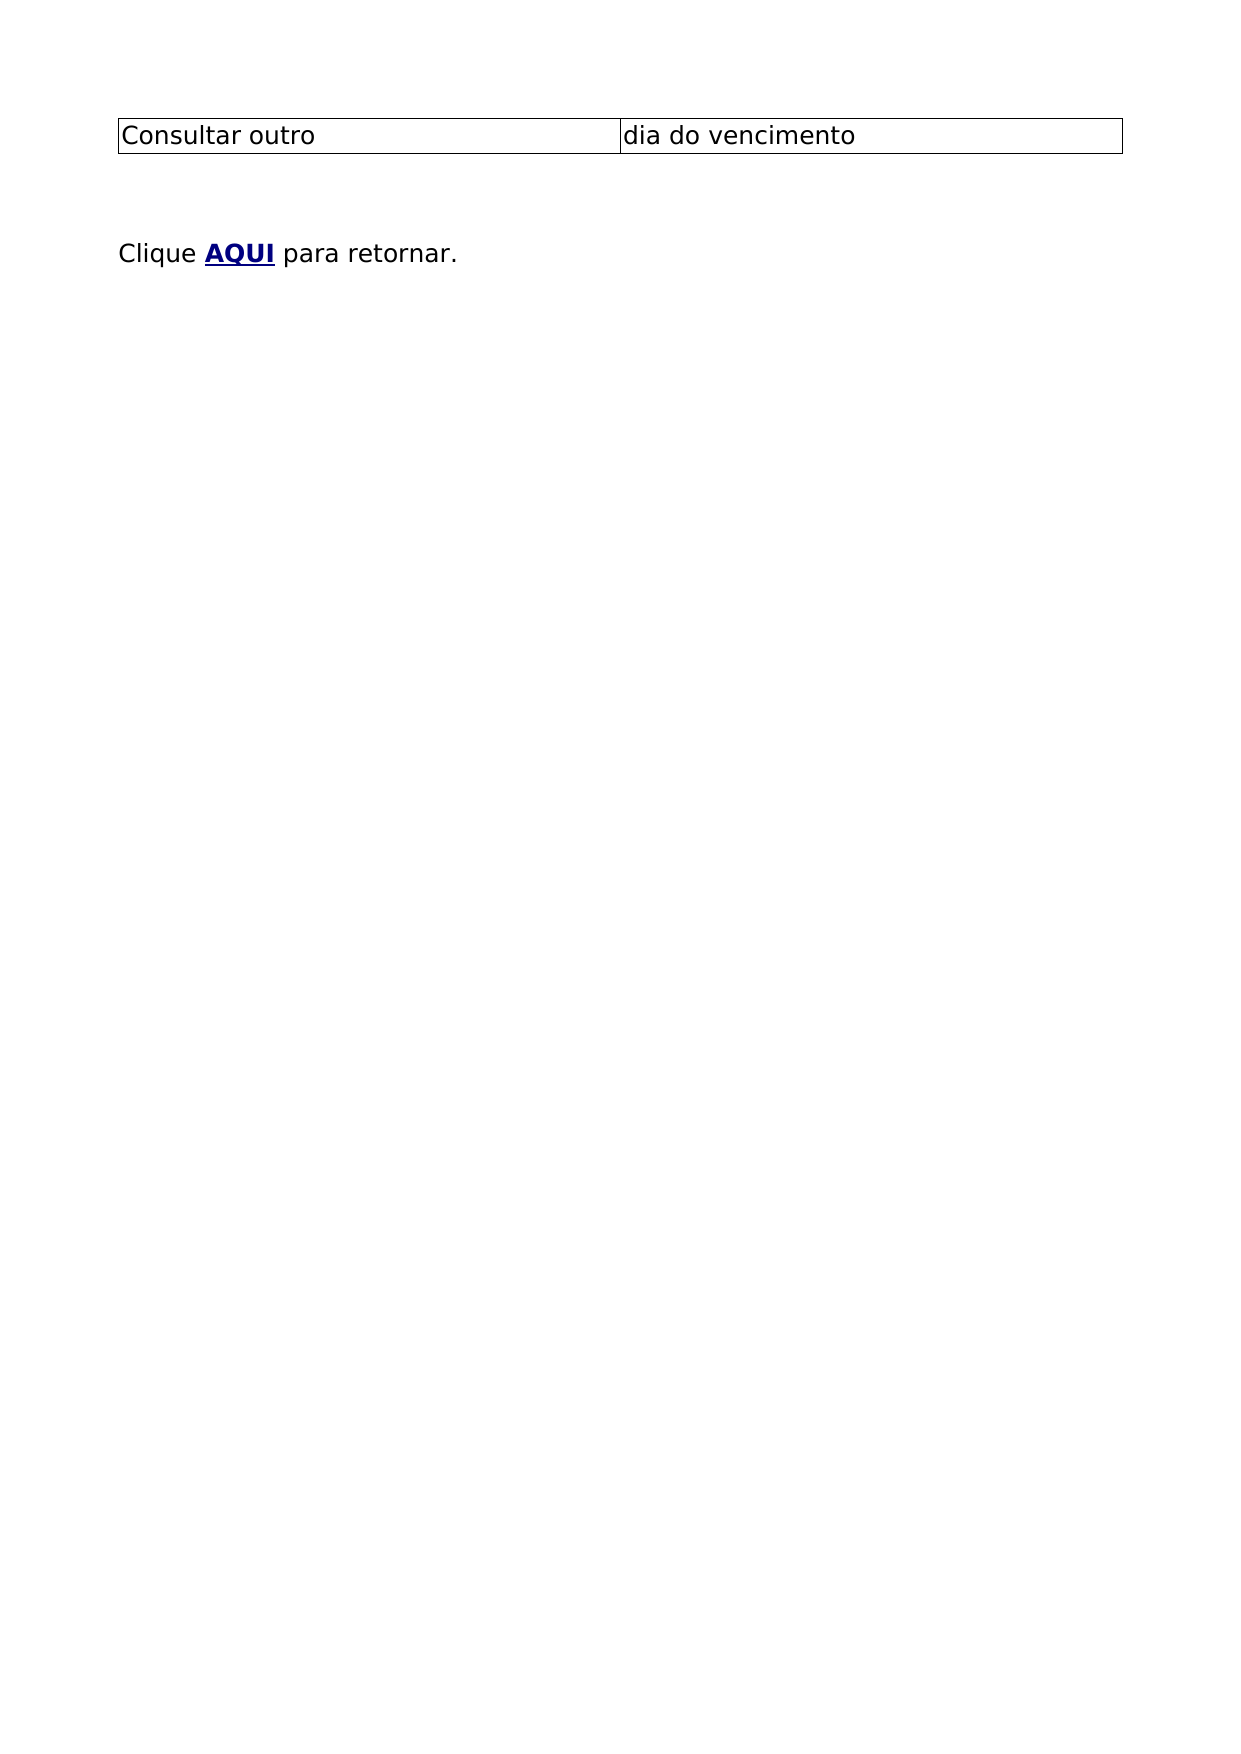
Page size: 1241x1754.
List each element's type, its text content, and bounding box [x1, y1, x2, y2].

table_cell dia do vencimento [621, 119, 1122, 153]
table_cell Consultar outro [119, 119, 620, 153]
text Clique AQUI para retornar. [118, 239, 1122, 268]
